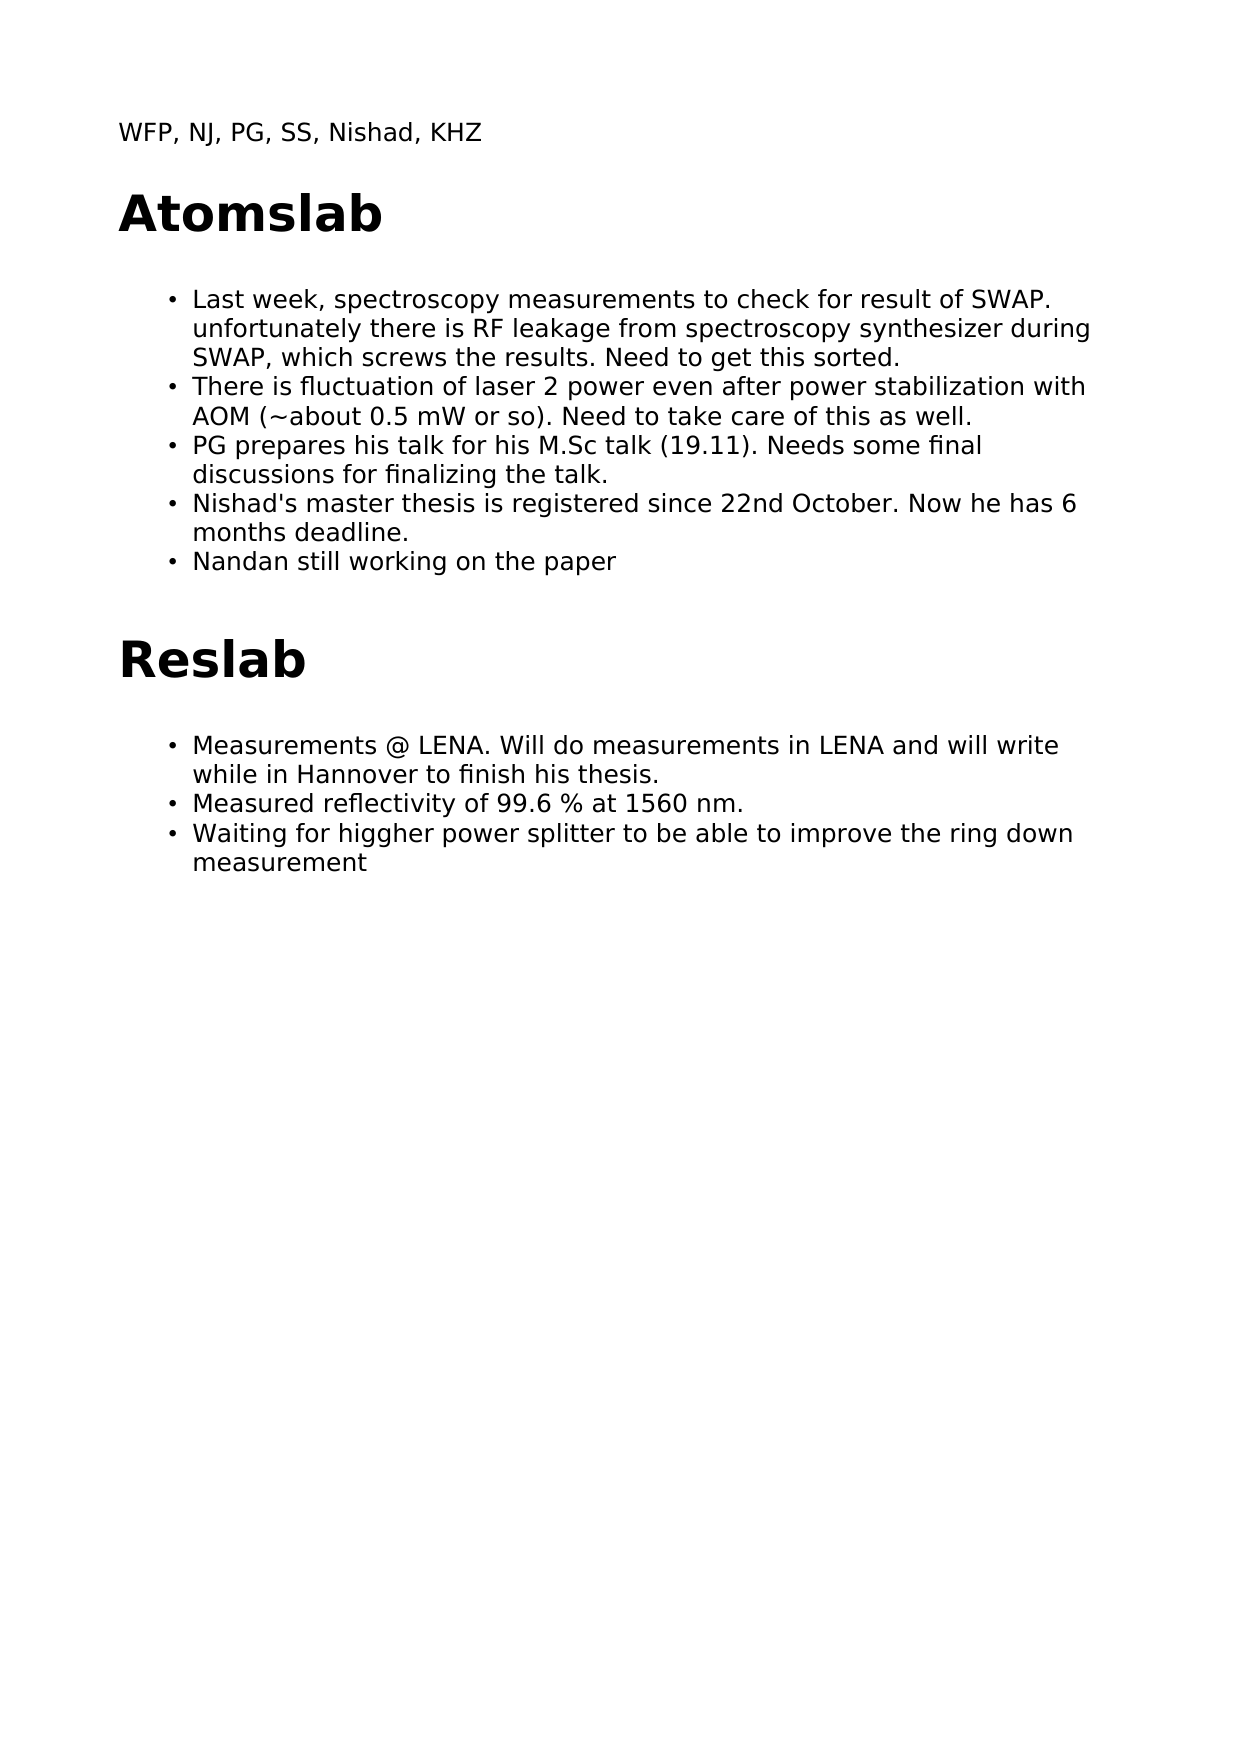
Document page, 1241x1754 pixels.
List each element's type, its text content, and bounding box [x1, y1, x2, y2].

list There is fluctuation of laser 2 power even after power stabilization with AOM (~about 0.5 mW or so). Need to take care of this as well. [177, 372, 1122, 431]
list Nishad's master thesis is registered since 22nd October. Now he has 6 months deadline. [177, 489, 1122, 547]
list Measured reflectivity of 99.6 % at 1560 nm. [177, 790, 1122, 819]
list Last week, spectroscopy measurements to check for result of SWAP. unfortunately there is RF leakage from spectroscopy synthesizer during SWAP, which screws the results. Need to get this sorted. [177, 285, 1122, 372]
subtitle Reslab [118, 631, 1122, 689]
list PG prepares his talk for his M.Sc talk (19.11). Needs some final discussions for finalizing the talk. [177, 431, 1122, 489]
text WFP, NJ, PG, SS, Nishad, KHZ [118, 118, 1122, 147]
subtitle Atomslab [118, 185, 1122, 243]
list Waiting for higgher power splitter to be able to improve the ring down measurement [177, 819, 1122, 877]
list Measurements @ LENA. Will do measurements in LENA and will write while in Hannover to finish his thesis. [177, 731, 1122, 790]
list Nandan still working on the paper [177, 547, 1122, 577]
